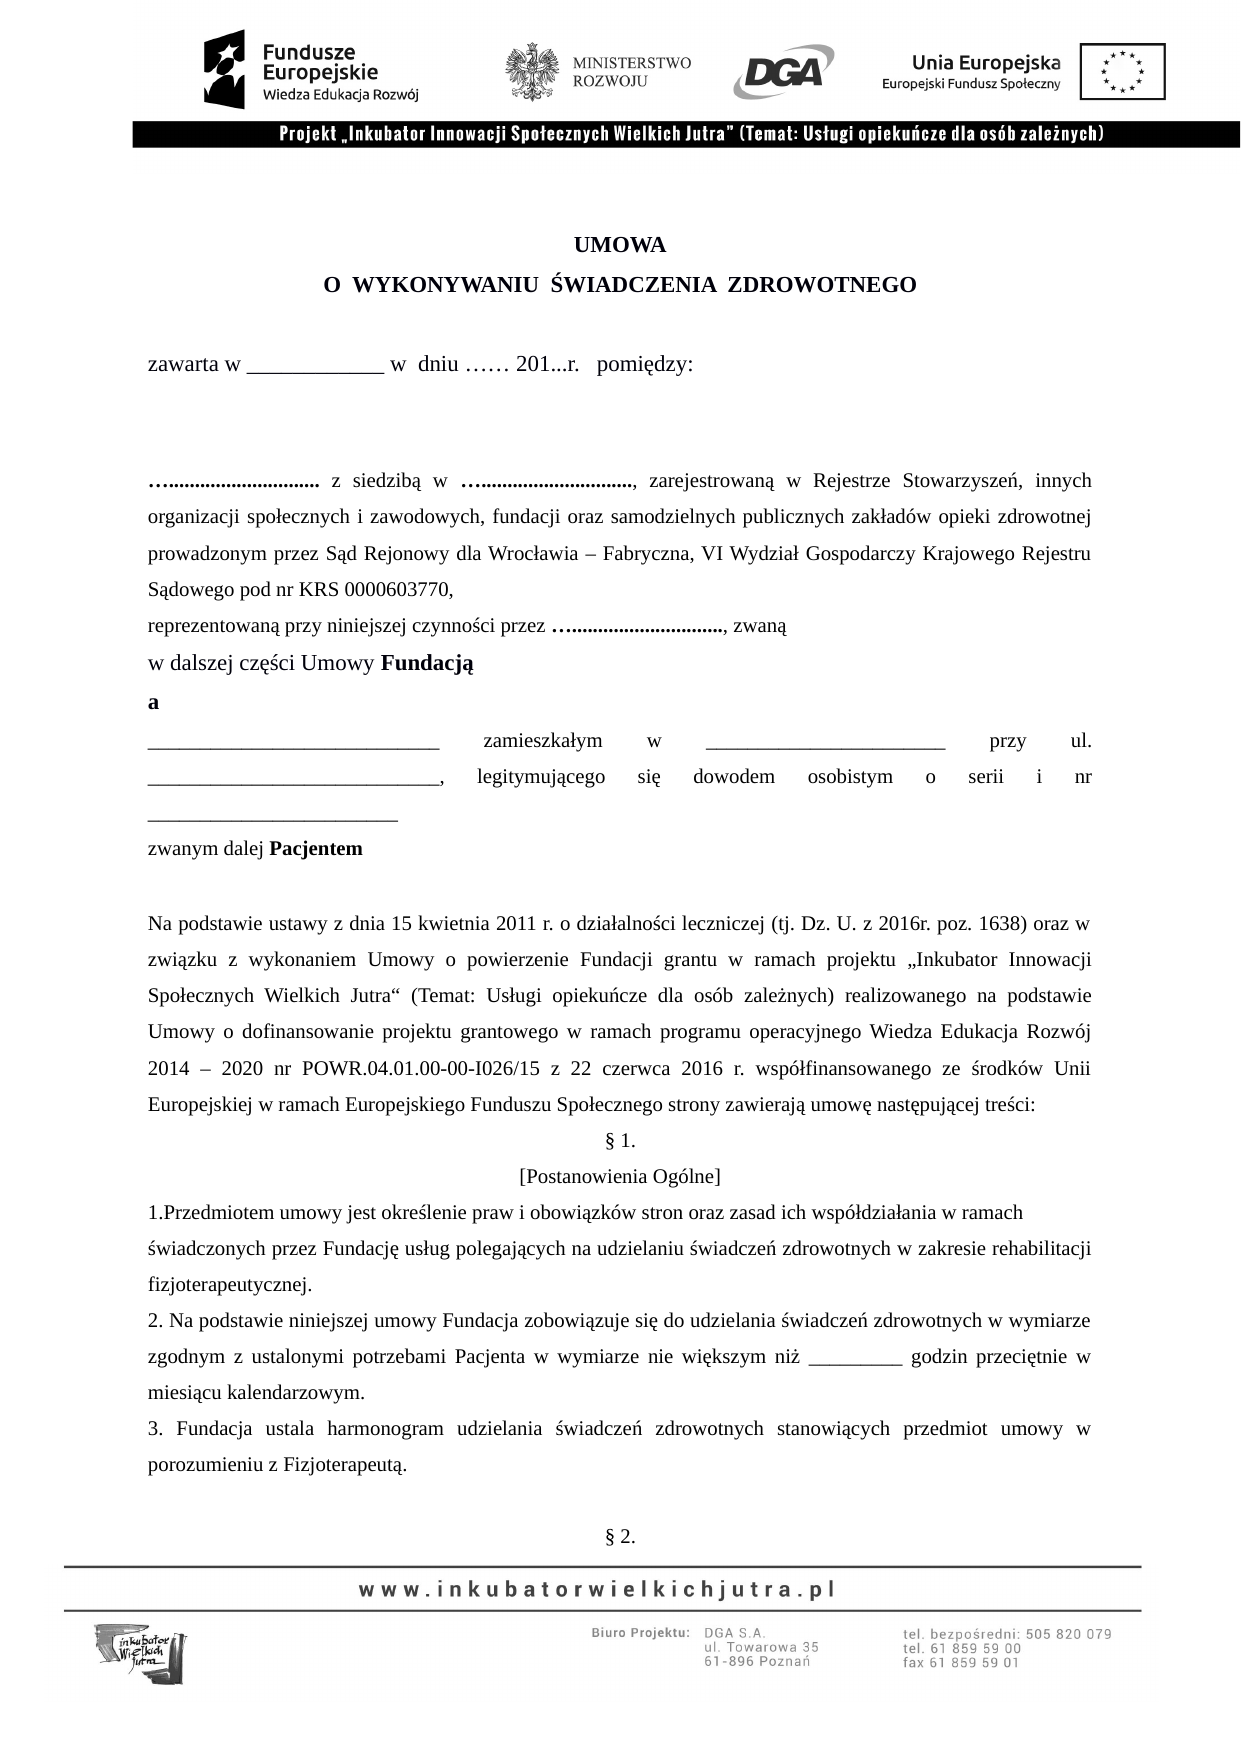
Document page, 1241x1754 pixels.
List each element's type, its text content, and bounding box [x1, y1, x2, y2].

text § 1. [148, 1127, 1093, 1152]
text …............................. z siedzibą w …............................., zarejestrowaną w Rejestrze Stowarzyszeń, innych organizacji społecznych i zawodowych, fundacji oraz samodzielnych publicznych zakładów opieki zdrowotnej prowadzonym przez Sąd Rejonowy dla Wrocławia – Fabryczna, VI Wydział Gospodarczy Krajowego Rejestru Sądowego pod nr KRS 0000603770, [148, 468, 1093, 601]
text O WYKONYWANIU ŚWIADCZENIA ZDROWOTNEGO [148, 271, 1093, 297]
text a [148, 688, 1093, 714]
text reprezentowaną przy niniejszej czynności przez …............................., zwaną [148, 613, 1093, 637]
text zawarta w ____________ w dniu …… 201...r. pomiędzy: [148, 350, 1093, 376]
text zwanym dalej Pacjentem [148, 836, 1093, 860]
text 1.Przedmiotem umowy jest określenie praw i obowiązków stron oraz zasad ich współdziałania w ramach [148, 1199, 1093, 1224]
text ____________________________ zamieszkałym w _______________________ przy ul. ____________________________, legitymującego się dowodem osobistym o serii i nr ________________________ [148, 728, 1093, 824]
text 3. Fundacja ustala harmonogram udzielania świadczeń zdrowotnych stanowiących przedmiot umowy w porozumieniu z Fizjoterapeutą. [148, 1416, 1093, 1476]
text w dalszej części Umowy Fundacją [148, 649, 1093, 675]
text 2. Na podstawie niniejszej umowy Fundacja zobowiązuje się do udzielania świadczeń zdrowotnych w wymiarze zgodnym z ustalonymi potrzebami Pacjenta w wymiarze nie większym niż _________ godzin przeciętnie w miesiącu kalendarzowym. [148, 1308, 1093, 1404]
text świadczonych przez Fundację usług polegających na udzielaniu świadczeń zdrowotnych w zakresie rehabilitacji fizjoterapeutycznej. [148, 1236, 1093, 1296]
text [Postanowienia Ogólne] [148, 1163, 1093, 1188]
text Na podstawie ustawy z dnia 15 kwietnia 2011 r. o działalności leczniczej (tj. Dz. U. z 2016r. poz. 1638) oraz w związku z wykonaniem Umowy o powierzenie Fundacji grantu w ramach projektu „Inkubator Innowacji Społecznych Wielkich Jutra“ (Temat: Usługi opiekuńcze dla osób zależnych) realizowanego na podstawie Umowy o dofinansowanie projektu grantowego w ramach programu operacyjnego Wiedza Edukacja Rozwój 2014 – 2020 nr POWR.04.01.00-00-I026/15 z 22 czerwca 2016 r. współfinansowanego ze środków Unii Europejskiej w ramach Europejskiego Funduszu Społecznego strony zawierają umowę następującej treści: [148, 911, 1093, 1116]
text § 2. [148, 1524, 1093, 1548]
text UMOWA [148, 232, 1093, 258]
